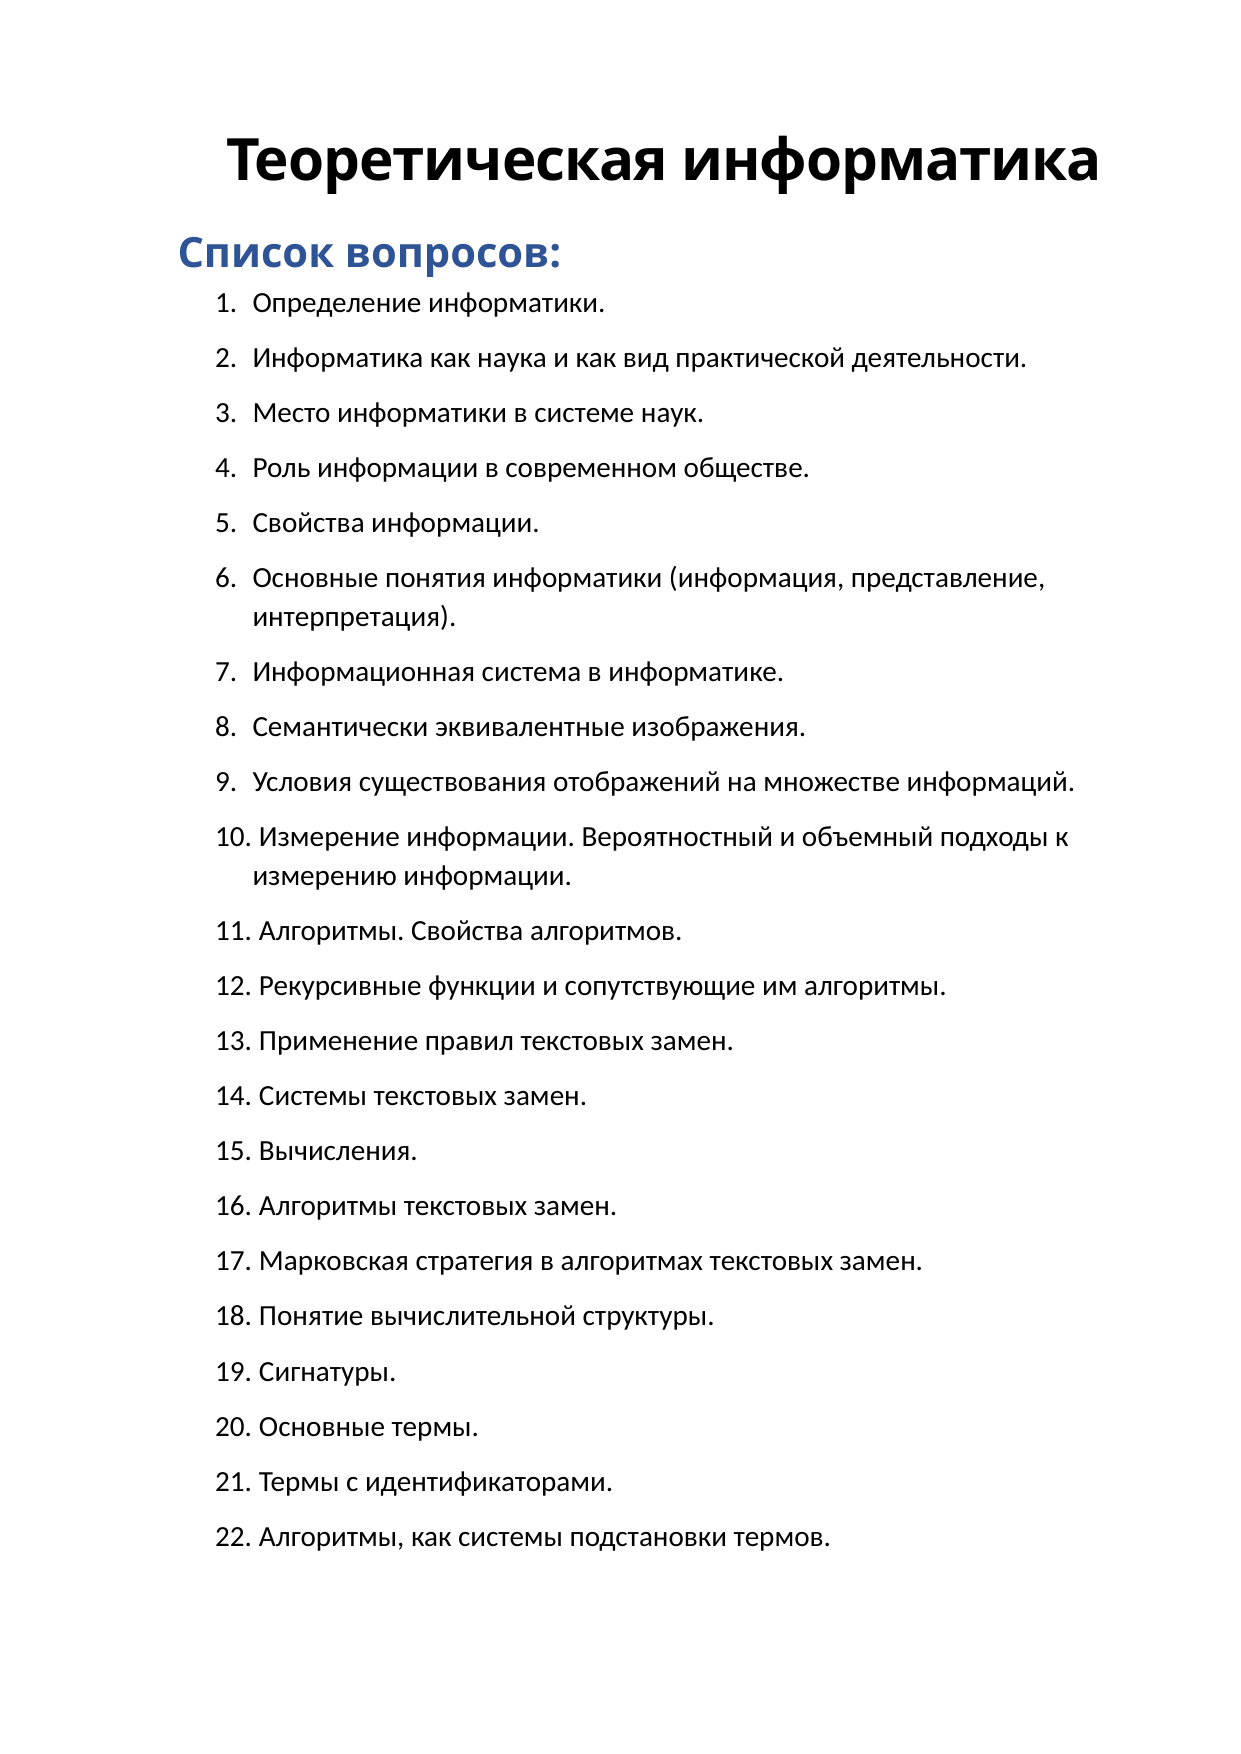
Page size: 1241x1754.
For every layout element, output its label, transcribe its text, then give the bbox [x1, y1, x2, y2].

list Роль информации в современном обществе. [215, 449, 1152, 485]
list Свойства информации. [215, 504, 1152, 540]
list Сигнатуры. [215, 1353, 1152, 1388]
list Условия существования отображений на множестве информаций. [215, 763, 1152, 799]
list Информатика как наука и как вид практической деятельности. [215, 339, 1152, 374]
subtitle Список вопросов: [177, 223, 1152, 279]
list Марковская стратегия в алгоритмах текстовых замен. [215, 1242, 1152, 1278]
list Алгоритмы, как системы подстановки термов. [215, 1518, 1152, 1553]
list Понятие вычислительной структуры. [215, 1297, 1152, 1333]
list Определение информатики. [215, 284, 1152, 319]
list Семантически эквивалентные изображения. [215, 708, 1152, 744]
list Основные термы. [215, 1408, 1152, 1443]
list Системы текстовых замен. [215, 1077, 1152, 1113]
list Термы с идентификаторами. [215, 1463, 1152, 1498]
title Теоретическая информатика [177, 118, 1152, 198]
list Алгоритмы текстовых замен. [215, 1187, 1152, 1223]
list Измерение информации. Вероятностный и объемный подходы к измерению информации. [215, 818, 1152, 892]
list Вычисления. [215, 1132, 1152, 1168]
list Применение правил текстовых замен. [215, 1022, 1152, 1058]
list Информационная система в информатике. [215, 653, 1152, 688]
list Рекурсивные функции и сопутствующие им алгоритмы. [215, 967, 1152, 1002]
list Место информатики в системе наук. [215, 394, 1152, 430]
list Алгоритмы. Свойства алгоритмов. [215, 912, 1152, 947]
list Основные понятия информатики (информация, представление, интерпретация). [215, 559, 1152, 633]
